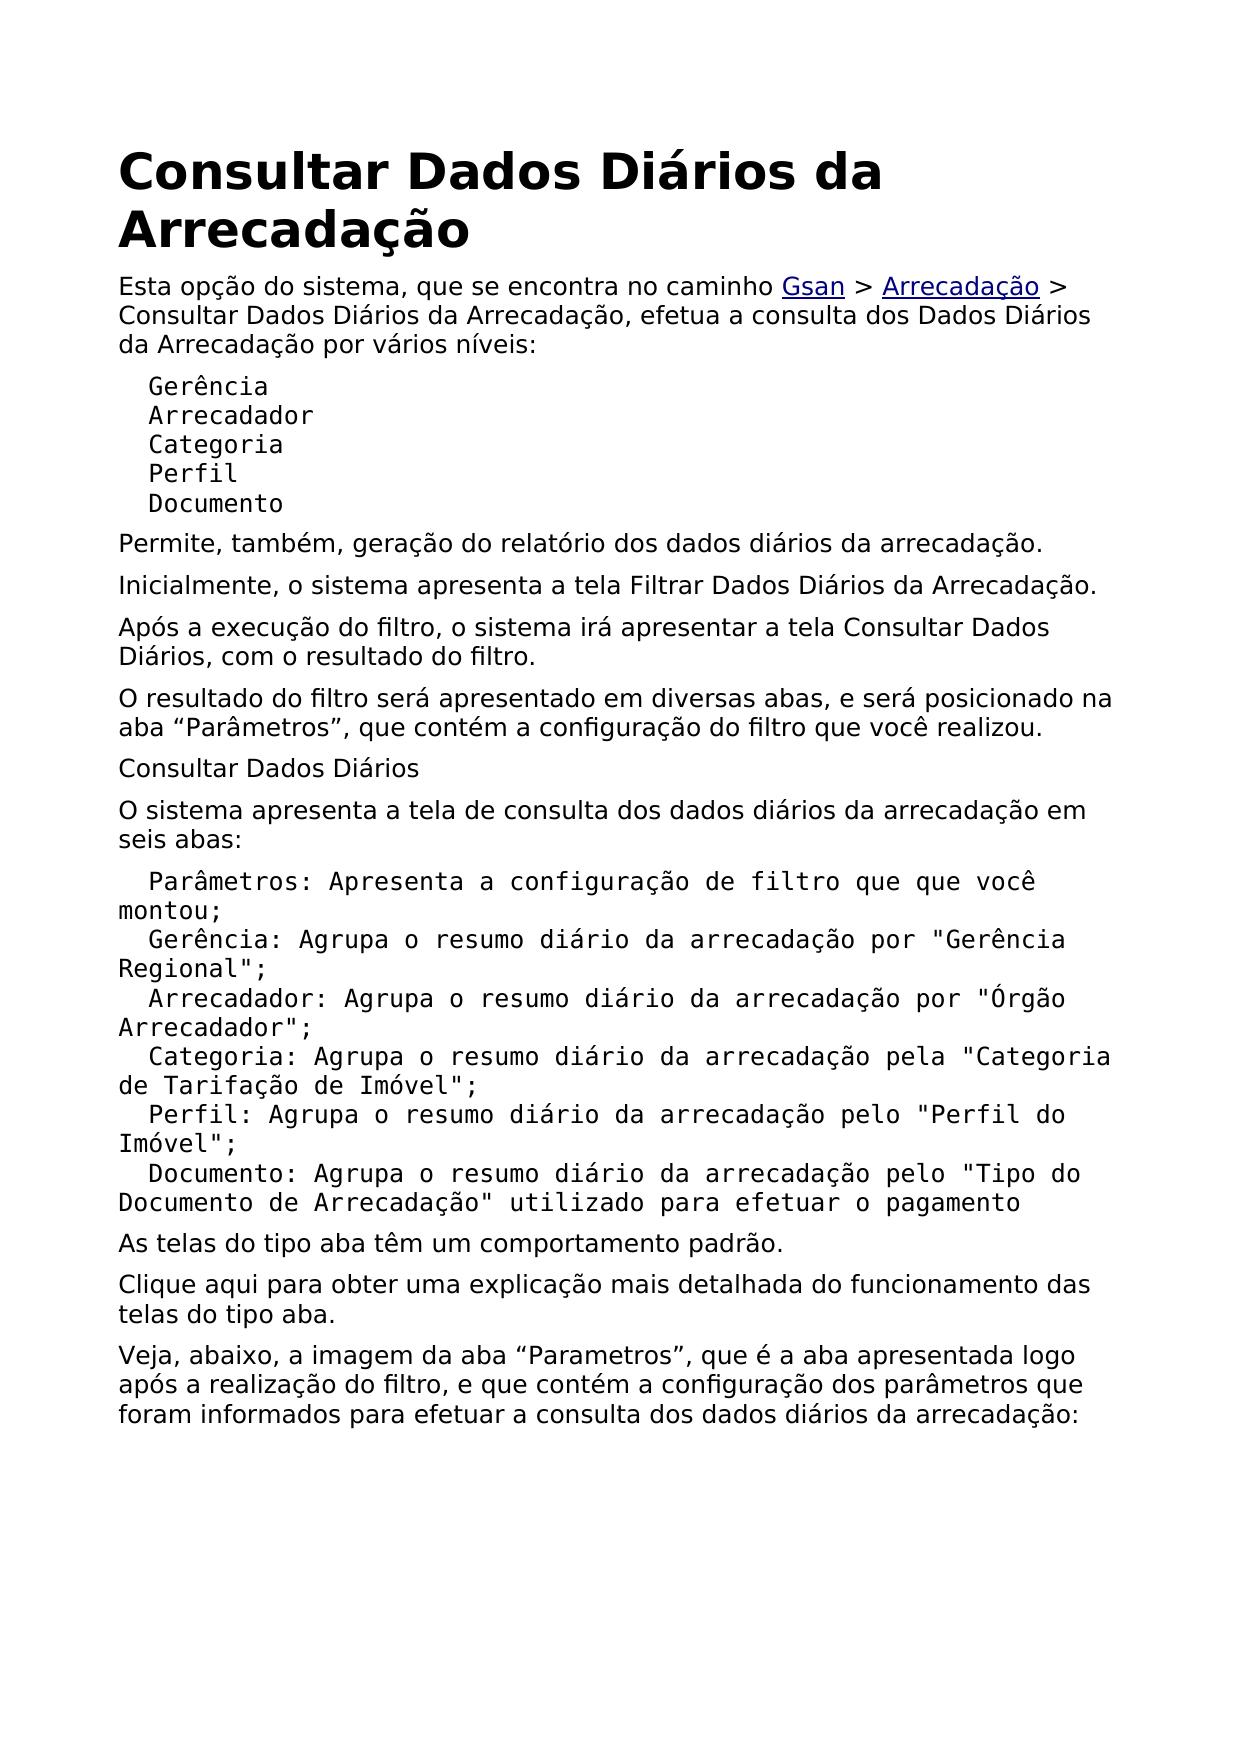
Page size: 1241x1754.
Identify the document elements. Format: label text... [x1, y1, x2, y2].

text Parâmetros: Apresenta a configuração de filtro que que você montou; Gerência: Agrupa o resumo diário da arrecadação por "Gerência Regional"; Arrecadador: Agrupa o resumo diário da arrecadação por "Órgão Arrecadador"; Categoria: Agrupa o resumo diário da arrecadação pela "Categoria de Tarifação de Imóvel"; Perfil: Agrupa o resumo diário da arrecadação pelo "Perfil do Imóvel"; Documento: Agrupa o resumo diário da arrecadação pelo "Tipo do Documento de Arrecadação" utilizado para efetuar o pagamento [118, 867, 1122, 1217]
text Após a execução do filtro, o sistema irá apresentar a tela Consultar Dados Diários, com o resultado do filtro. [118, 613, 1122, 671]
text Gerência Arrecadador Categoria Perfil Documento [118, 372, 1122, 518]
text Veja, abaixo, a imagem da aba “Parametros”, que é a aba apresentada logo após a realização do filtro, e que contém a configuração dos parâmetros que foram informados para efetuar a consulta dos dados diários da arrecadação: [118, 1341, 1122, 1429]
text As telas do tipo aba têm um comportamento padrão. [118, 1229, 1122, 1258]
text Permite, também, geração do relatório dos dados diários da arrecadação. [118, 530, 1122, 559]
text O sistema apresenta a tela de consulta dos dados diários da arrecadação em seis abas: [118, 796, 1122, 855]
text Consultar Dados Diários [118, 755, 1122, 784]
text Esta opção do sistema, que se encontra no caminho Gsan > Arrecadação > Consultar Dados Diários da Arrecadação, efetua a consulta dos Dados Diários da Arrecadação por vários níveis: [118, 272, 1122, 359]
text O resultado do filtro será apresentado em diversas abas, e será posicionado na aba “Parâmetros”, que contém a configuração do filtro que você realizou. [118, 684, 1122, 742]
text Inicialmente, o sistema apresenta a tela Filtrar Dados Diários da Arrecadação. [118, 571, 1122, 601]
subtitle Consultar Dados Diários da Arrecadação [118, 143, 1122, 259]
text Clique aqui para obter uma explicação mais detalhada do funcionamento das telas do tipo aba. [118, 1271, 1122, 1329]
